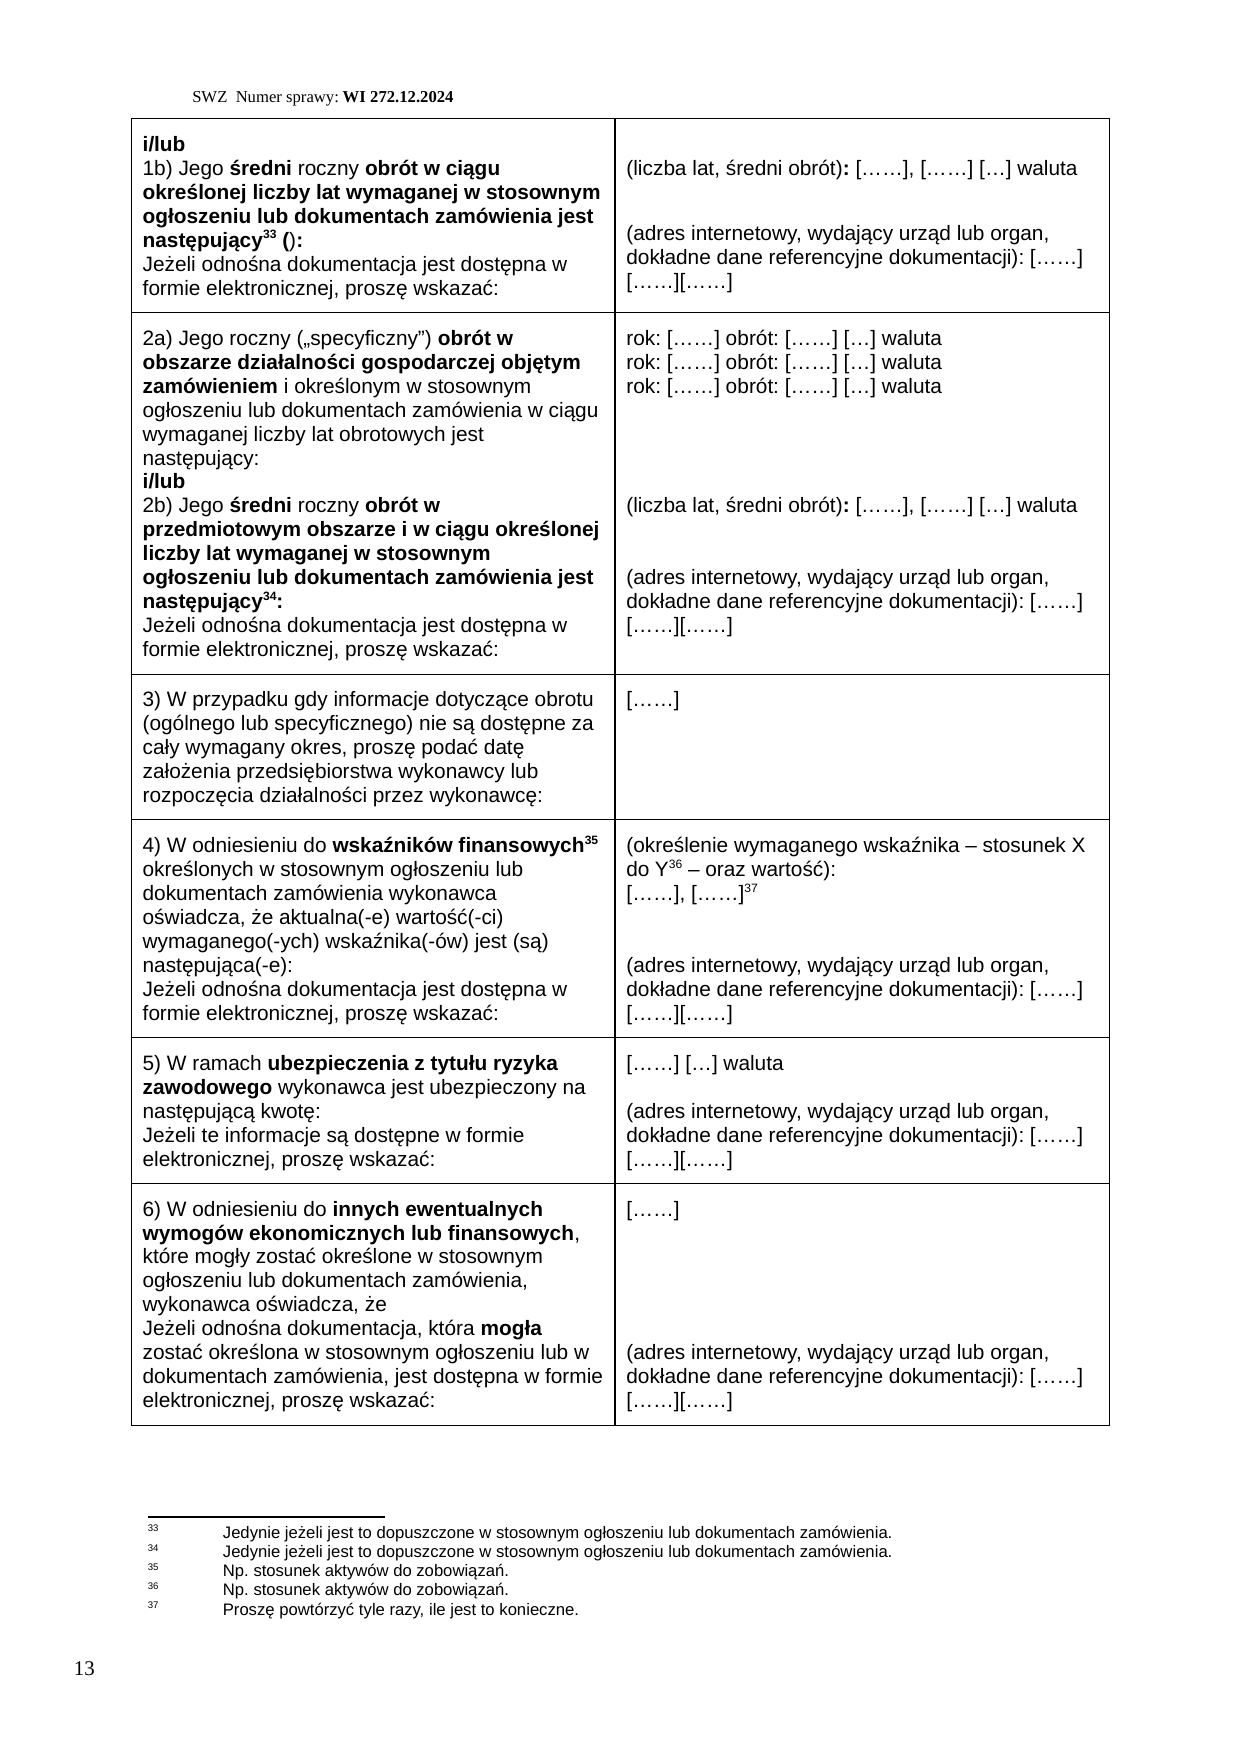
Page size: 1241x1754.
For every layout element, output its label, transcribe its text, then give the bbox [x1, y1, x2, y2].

table_cell 2a) Jego roczny („specyficzny”) obrót w obszarze działalności gospodarczej objętym zamówieniem i określonym w stosownym ogłoszeniu lub dokumentach zamówienia w ciągu wymaganej liczby lat obrotowych jest następujący: i/lub 2b) Jego średni roczny obrót w przedmiotowym obszarze i w ciągu określonej liczby lat wymaganej w stosownym ogłoszeniu lub dokumentach zamówienia jest następujący: Jeżeli odnośna dokumentacja jest dostępna w formie elektronicznej, proszę wskazać: [132, 313, 614, 673]
table_cell [……] (adres internetowy, wydający urząd lub organ, dokładne dane referencyjne dokumentacji): [……][……][……] [616, 1184, 1109, 1424]
table_cell [……] [616, 675, 1109, 819]
table_cell 6) W odniesieniu do innych ewentualnych wymogów ekonomicznych lub finansowych, które mogły zostać określone w stosownym ogłoszeniu lub dokumentach zamówienia, wykonawca oświadcza, że Jeżeli odnośna dokumentacja, która mogła zostać określona w stosownym ogłoszeniu lub w dokumentach zamówienia, jest dostępna w formie elektronicznej, proszę wskazać: [132, 1184, 614, 1424]
table_cell 5) W ramach ubezpieczenia z tytułu ryzyka zawodowego wykonawca jest ubezpieczony na następującą kwotę: Jeżeli te informacje są dostępne w formie elektronicznej, proszę wskazać: [132, 1038, 614, 1183]
table_cell [……] […] waluta (adres internetowy, wydający urząd lub organ, dokładne dane referencyjne dokumentacji): [……][……][……] [616, 1038, 1109, 1183]
table_cell 4) W odniesieniu do wskaźników finansowych określonych w stosownym ogłoszeniu lub dokumentach zamówienia wykonawca oświadcza, że aktualna(-e) wartość(-ci) wymaganego(-ych) wskaźnika(-ów) jest (są) następująca(-e): Jeżeli odnośna dokumentacja jest dostępna w formie elektronicznej, proszę wskazać: [132, 820, 614, 1037]
table_cell rok: [……] obrót: [……] […] waluta rok: [……] obrót: [……] […] waluta rok: [……] obrót: [……] […] waluta (liczba lat, średni obrót): [……], [……] […] waluta (adres internetowy, wydający urząd lub organ, dokładne dane referencyjne dokumentacji): [……][……][……] [616, 313, 1109, 673]
table_cell 3) W przypadku gdy informacje dotyczące obrotu (ogólnego lub specyficznego) nie są dostępne za cały wymagany okres, proszę podać datę założenia przedsiębiorstwa wykonawcy lub rozpoczęcia działalności przez wykonawcę: [132, 675, 614, 819]
table_cell (liczba lat, średni obrót): [……], [……] […] waluta (adres internetowy, wydający urząd lub organ, dokładne dane referencyjne dokumentacji): [……][……][……] [616, 119, 1109, 312]
table_cell i/lub 1b) Jego średni roczny obrót w ciągu określonej liczby lat wymaganej w stosownym ogłoszeniu lub dokumentach zamówienia jest następujący (): Jeżeli odnośna dokumentacja jest dostępna w formie elektronicznej, proszę wskazać: [132, 119, 614, 312]
table_cell (określenie wymaganego wskaźnika – stosunek X do Y – oraz wartość): [……], [……] (adres internetowy, wydający urząd lub organ, dokładne dane referencyjne dokumentacji): [……][……][……] [616, 820, 1109, 1037]
